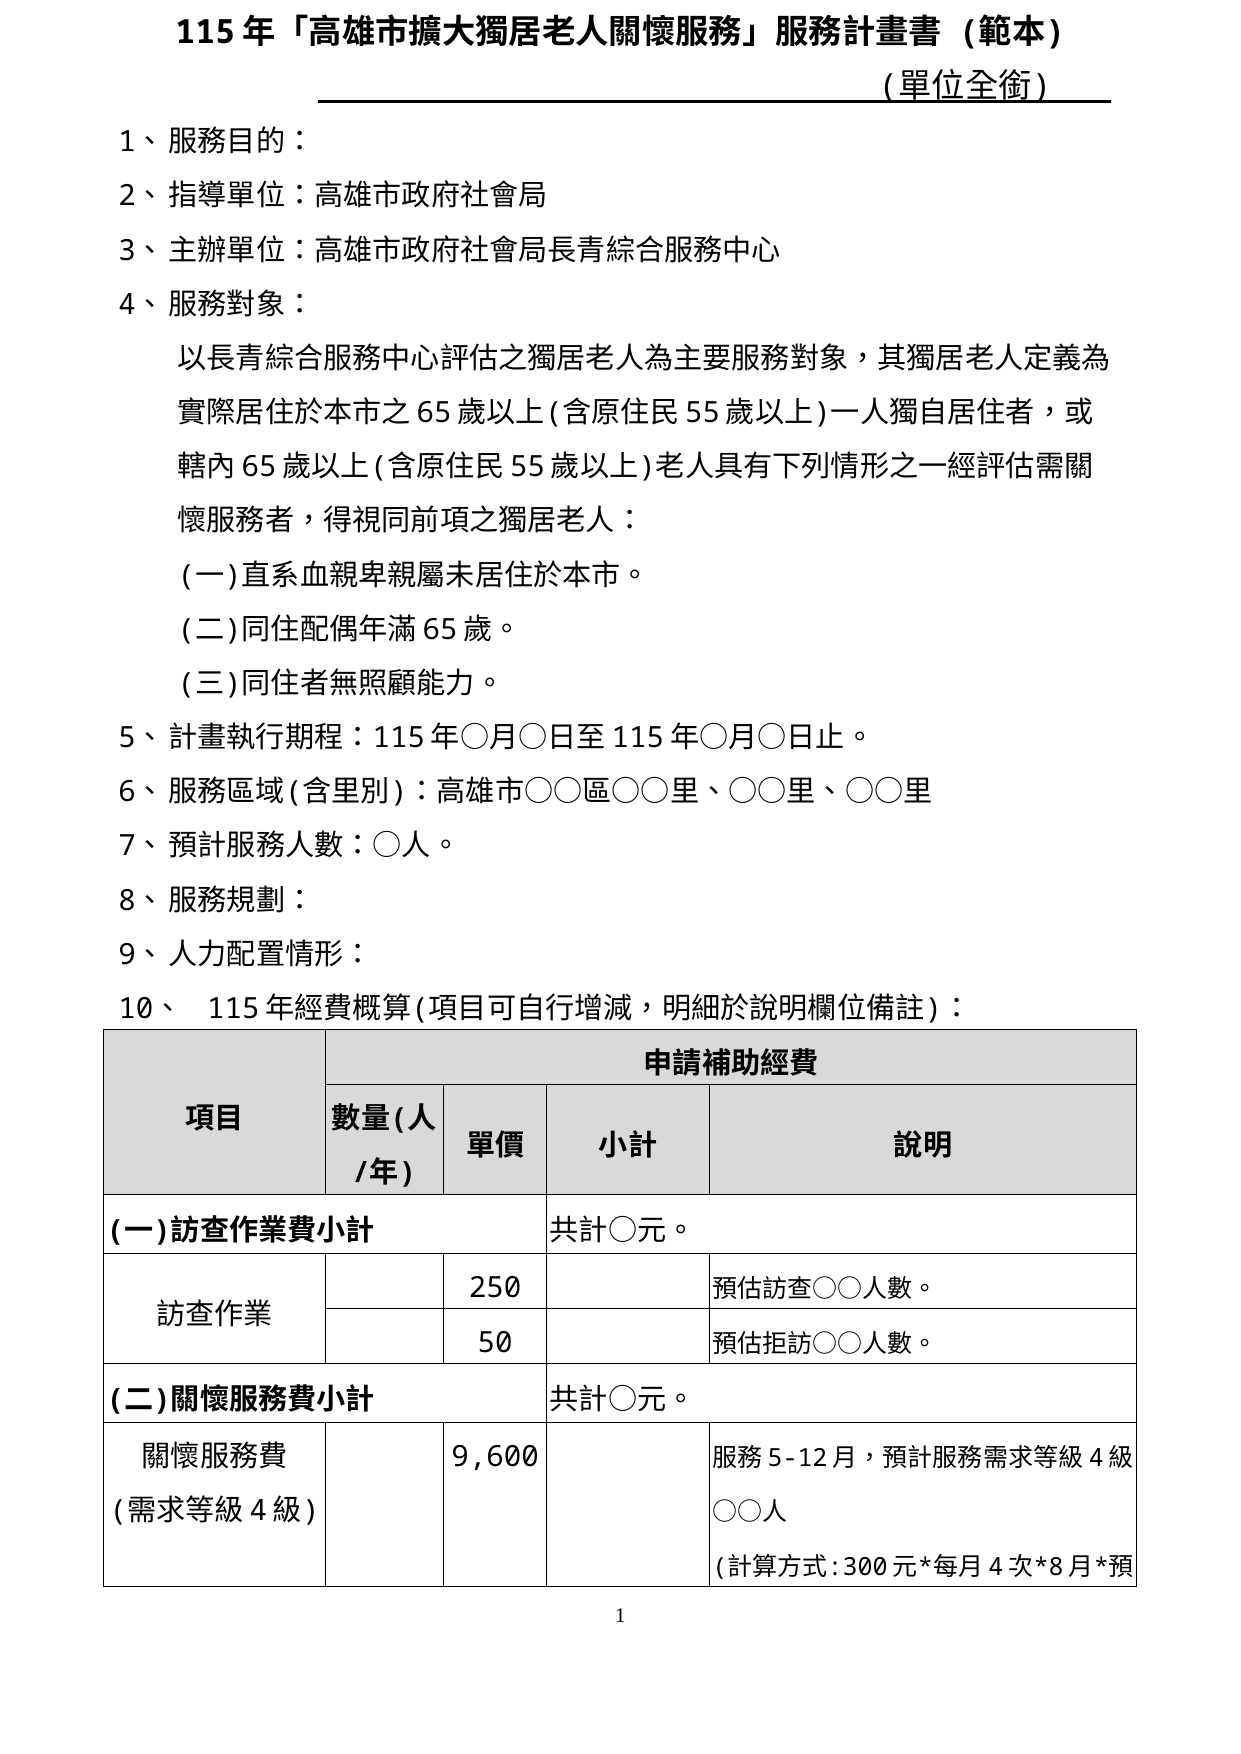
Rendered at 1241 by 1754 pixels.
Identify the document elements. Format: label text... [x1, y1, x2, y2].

list 115年經費概算(項目可自行增減，明細於說明欄位備註)： [118, 975, 1122, 1029]
table_cell 訪查作業 [104, 1254, 325, 1363]
text (三)同住者無照顧能力。 [177, 650, 1122, 704]
table_cell 單價 [444, 1085, 546, 1194]
list 預計服務人數：○人。 [118, 812, 1122, 867]
table_header 申請補助經費 [326, 1030, 1136, 1084]
list 指導單位：高雄市政府社會局 [118, 162, 1122, 217]
text 以長青綜合服務中心評估之獨居老人為主要服務對象，其獨居老人定義為實際居住於本市之65歲以上(含原住民55歲以上)一人獨自居住者，或轄內65歲以上(含原住民55歲以上)老人具有下列情形之一經評估需關懷服務者，得視同前項之獨居老人： [177, 325, 1122, 542]
table_cell (二)關懷服務費小計 [104, 1364, 546, 1422]
table_cell 9,600 [444, 1423, 546, 1586]
table_cell 共計○元。 [547, 1195, 1136, 1253]
table_cell 50 [444, 1309, 546, 1363]
table_cell [326, 1309, 443, 1363]
table_cell [326, 1423, 443, 1586]
table_cell 數量(人/年) [326, 1085, 443, 1194]
list 服務規劃： [118, 867, 1122, 921]
table_cell [547, 1254, 709, 1308]
table_cell 關懷服務費 (需求等級4級) [104, 1423, 325, 1586]
list 服務目的： [118, 108, 1122, 162]
table_cell 說明 [710, 1085, 1136, 1194]
table_cell 250 [444, 1254, 546, 1308]
text (二)同住配偶年滿65歲。 [177, 596, 1122, 650]
table_cell 共計○元。 [547, 1364, 1136, 1422]
table_cell (一)訪查作業費小計 [104, 1195, 546, 1253]
table_cell 預估訪查○○人數。 [710, 1254, 1136, 1308]
list 服務區域(含里別)：高雄市○○區○○里、○○里、○○里 [118, 758, 1122, 812]
list 人力配置情形： [118, 921, 1122, 975]
table_header 項目 [104, 1030, 325, 1194]
text (單位全銜) [118, 54, 1122, 108]
text (一)直系血親卑親屬未居住於本市。 [177, 542, 1122, 596]
table_cell 服務5-12月，預計服務需求等級4級○○人 (計算方式:300元*每月4次*8月*預 [710, 1423, 1136, 1586]
list 計畫執行期程：115年○月○日至115年○月○日止。 [118, 704, 1122, 758]
table_cell [326, 1254, 443, 1308]
list 服務對象： [118, 271, 1122, 325]
list 主辦單位：高雄市政府社會局長青綜合服務中心 [118, 217, 1122, 271]
table_cell [547, 1423, 709, 1586]
text 115年「高雄市擴大獨居老人關懷服務」服務計畫書 (範本) [118, 0, 1122, 54]
table_cell 小計 [547, 1085, 709, 1194]
table_cell 預估拒訪○○人數。 [710, 1309, 1136, 1363]
table_cell [547, 1309, 709, 1363]
